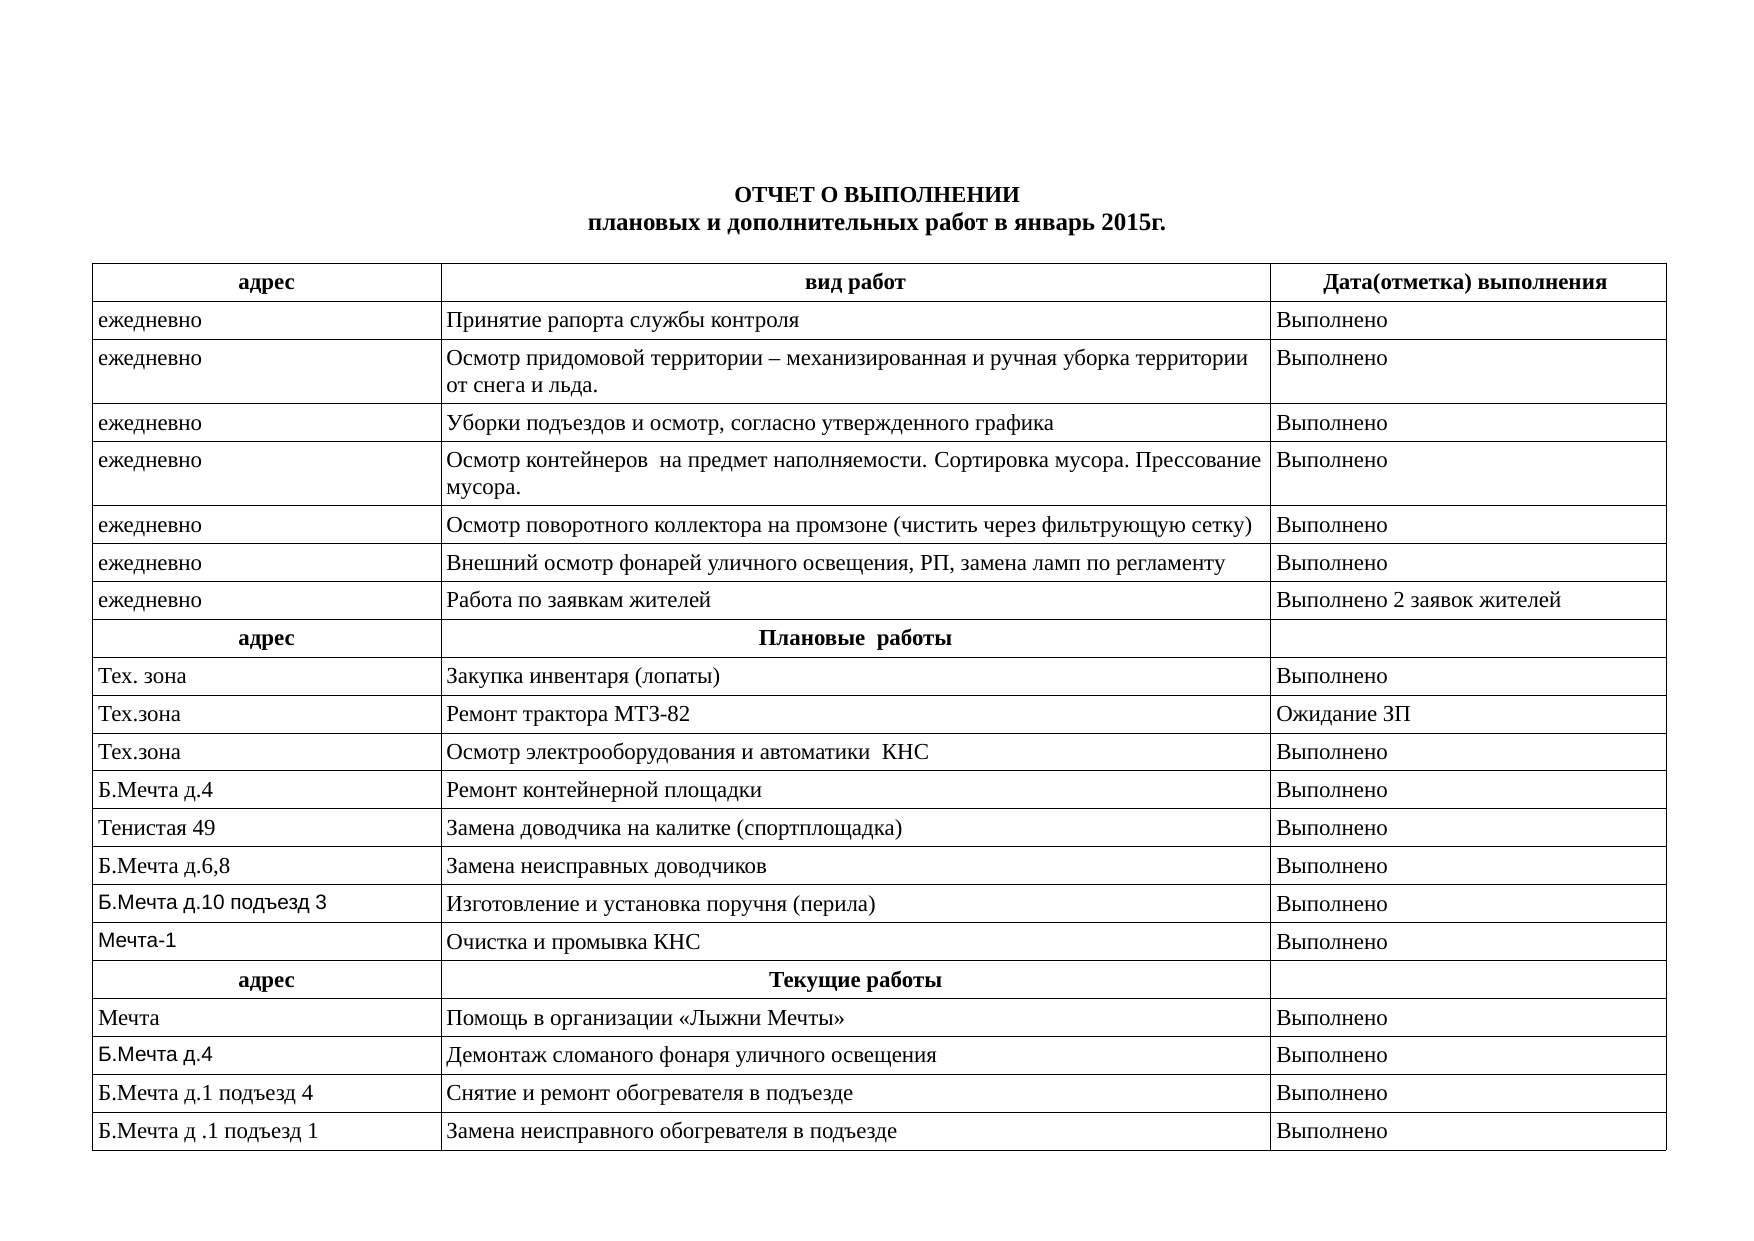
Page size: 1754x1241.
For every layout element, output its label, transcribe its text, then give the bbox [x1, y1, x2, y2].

table_cell Б.Мечта д.10 подъезд 3 [93, 885, 441, 922]
table_cell Помощь в организации «Лыжни Мечты» [442, 999, 1270, 1036]
table_cell Текущие работы [442, 961, 1270, 998]
table_cell Осмотр контейнеров на предмет наполняемости. Сортировка мусора. Прессование мусора. [442, 442, 1270, 505]
table_cell Демонтаж сломаного фонаря уличного освещения [442, 1037, 1270, 1074]
table_cell Ремонт контейнерной площадки [442, 771, 1270, 808]
table_cell Замена неисправного обогревателя в подъезде [442, 1113, 1270, 1149]
table_cell Выполнено [1271, 734, 1666, 770]
table_cell Выполнено [1271, 771, 1666, 808]
table_cell Уборки подъездов и осмотр, согласно утвержденного графика [442, 404, 1270, 441]
table_cell Замена доводчика на калитке (спортплощадка) [442, 809, 1270, 846]
text ОТЧЕТ О ВЫПОЛНЕНИИ [88, 181, 1665, 207]
table_cell Выполнено 2 заявок жителей [1271, 582, 1666, 619]
table_cell Б.Мечта д .1 подъезд 1 [93, 1113, 441, 1149]
table_cell Осмотр придомовой территории – механизированная и ручная уборка территории от снега и льда. [442, 340, 1270, 403]
table_cell Выполнено [1271, 999, 1666, 1036]
table_cell Тенистая 49 [93, 809, 441, 846]
table_cell Осмотр поворотного коллектора на промзоне (чистить через фильтрующую сетку) [442, 506, 1270, 543]
table_cell ежедневно [93, 404, 441, 441]
table_cell Принятие рапорта службы контроля [442, 302, 1270, 338]
table_cell Закупка инвентаря (лопаты) [442, 658, 1270, 694]
table_cell Б.Мечта д.4 [93, 771, 441, 808]
table_cell Тех.зона [93, 696, 441, 732]
table_cell Б.Мечта д.6,8 [93, 847, 441, 884]
table_cell Плановые работы [442, 620, 1270, 657]
table_cell Внешний осмотр фонарей уличного освещения, РП, замена ламп по регламенту [442, 544, 1270, 581]
table_cell Тех.зона [93, 734, 441, 770]
table_cell Выполнено [1271, 658, 1666, 694]
table_cell Выполнено [1271, 404, 1666, 441]
table_cell Выполнено [1271, 885, 1666, 922]
table_cell адрес [93, 620, 441, 657]
table_cell Мечта-1 [93, 923, 441, 960]
table_cell ежедневно [93, 506, 441, 543]
table_cell Мечта [93, 999, 441, 1036]
table_cell Выполнено [1271, 544, 1666, 581]
table_cell Тех. зона [93, 658, 441, 694]
table_cell Очистка и промывка КНС [442, 923, 1270, 960]
table_cell ежедневно [93, 302, 441, 338]
table_header вид работ [442, 264, 1270, 301]
table_cell [1271, 961, 1666, 998]
table_cell Б.Мечта д.1 подъезд 4 [93, 1075, 441, 1112]
table_header Дата(отметка) выполнения [1271, 264, 1666, 301]
table_cell [1271, 620, 1666, 657]
table_cell Ремонт трактора МТЗ-82 [442, 696, 1270, 732]
table_cell Выполнено [1271, 340, 1666, 403]
table_cell Выполнено [1271, 1075, 1666, 1112]
table_cell Выполнено [1271, 1037, 1666, 1074]
table_cell Осмотр электрооборудования и автоматики КНС [442, 734, 1270, 770]
table_cell Выполнено [1271, 442, 1666, 505]
table_header адрес [93, 264, 441, 301]
table_cell Изготовление и установка поручня (перила) [442, 885, 1270, 922]
table_cell Снятие и ремонт обогревателя в подъезде [442, 1075, 1270, 1112]
table_cell Выполнено [1271, 1113, 1666, 1149]
table_cell ежедневно [93, 544, 441, 581]
table_cell адрес [93, 961, 441, 998]
table_cell ежедневно [93, 442, 441, 505]
table_cell Замена неисправных доводчиков [442, 847, 1270, 884]
table_cell Выполнено [1271, 847, 1666, 884]
table_cell Б.Мечта д.4 [93, 1037, 441, 1074]
table_cell Выполнено [1271, 923, 1666, 960]
table_cell Выполнено [1271, 302, 1666, 338]
table_cell ежедневно [93, 340, 441, 403]
table_cell Выполнено [1271, 506, 1666, 543]
text плановых и дополнительных работ в январь 2015г. [88, 207, 1665, 236]
table_cell ежедневно [93, 582, 441, 619]
table_cell Работа по заявкам жителей [442, 582, 1270, 619]
table_cell Выполнено [1271, 809, 1666, 846]
table_cell Ожидание ЗП [1271, 696, 1666, 732]
